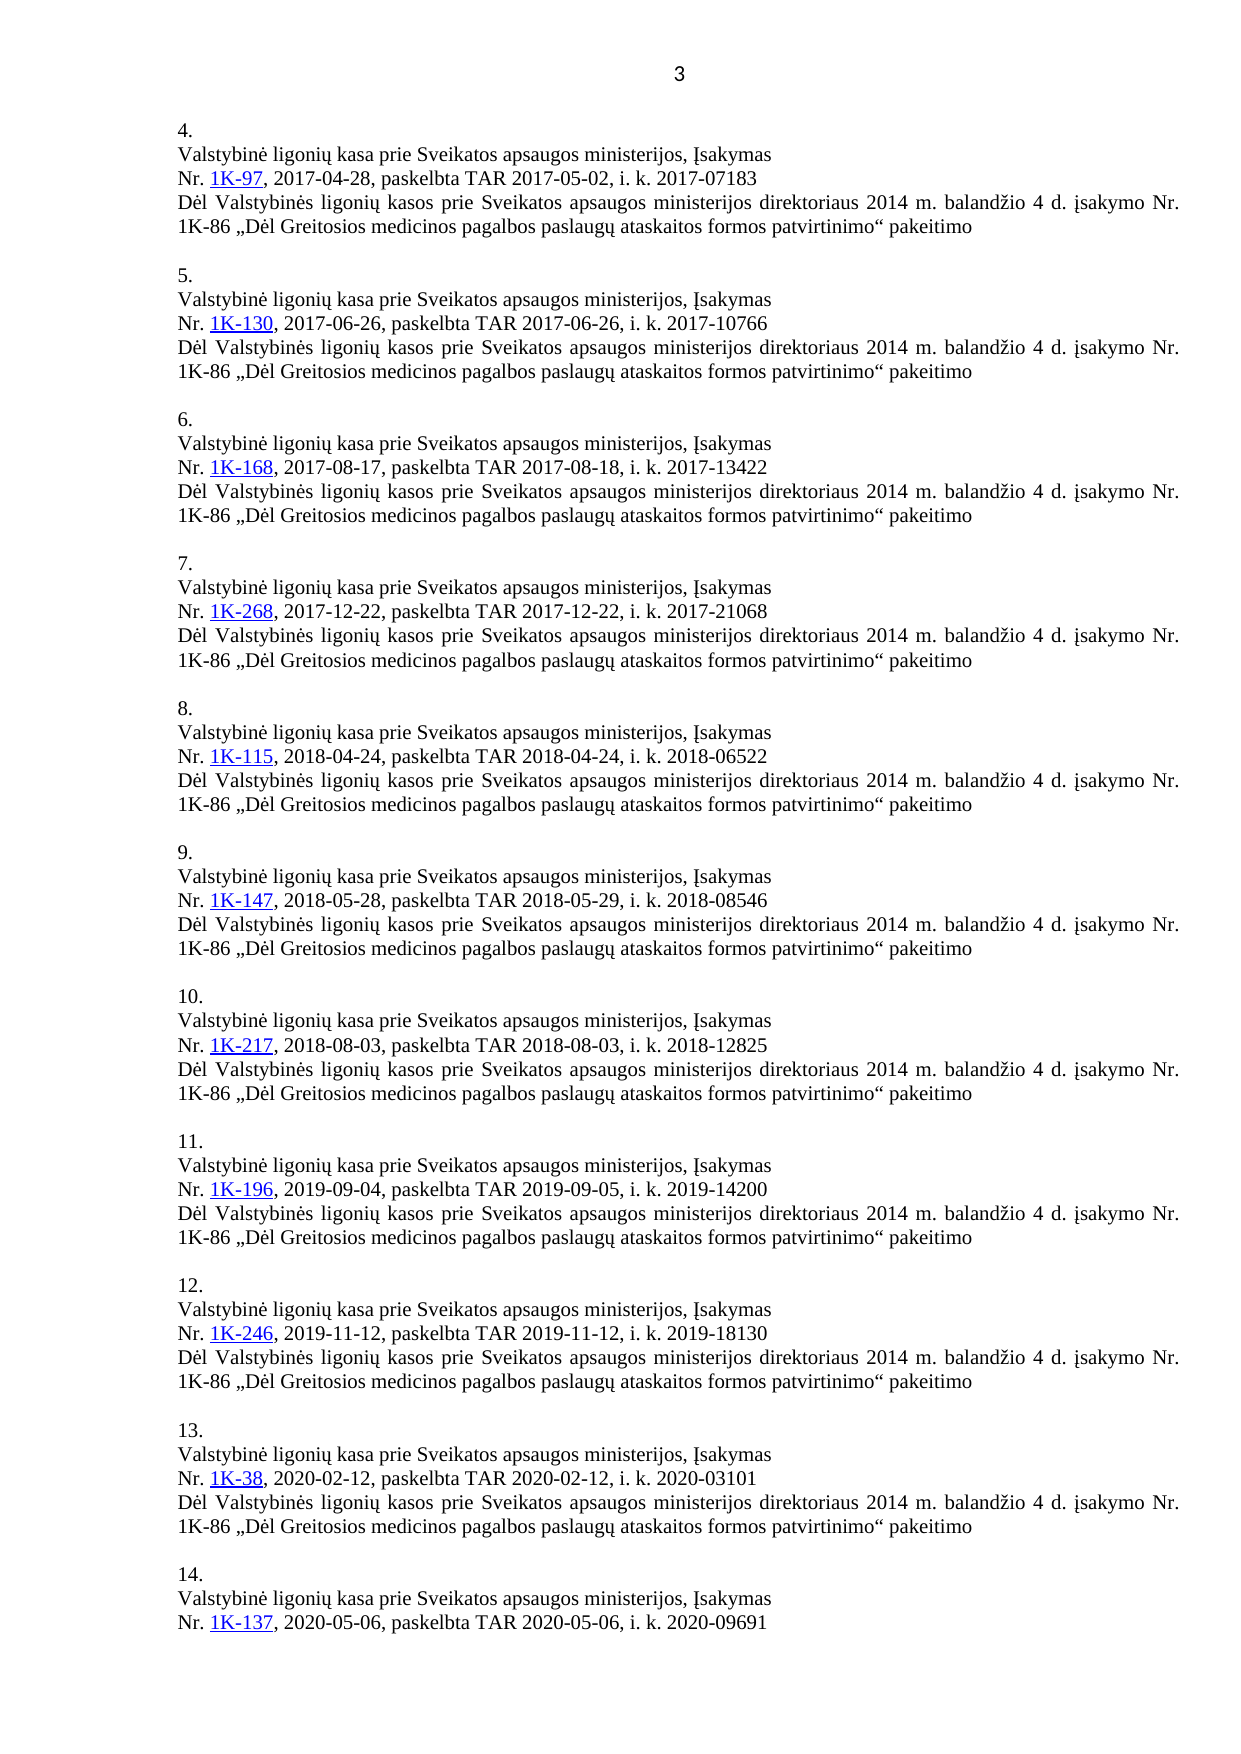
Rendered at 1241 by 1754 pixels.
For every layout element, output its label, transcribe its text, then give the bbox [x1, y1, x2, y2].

text 12. [177, 1273, 1181, 1297]
text Nr. 1K-130, 2017-06-26, paskelbta TAR 2017-06-26, i. k. 2017-10766 [177, 311, 1181, 335]
text 4. [177, 118, 1181, 142]
text Nr. 1K-246, 2019-11-12, paskelbta TAR 2019-11-12, i. k. 2019-18130 [177, 1321, 1181, 1345]
text Nr. 1K-38, 2020-02-12, paskelbta TAR 2020-02-12, i. k. 2020-03101 [177, 1466, 1181, 1490]
text 11. [177, 1129, 1181, 1153]
text Nr. 1K-97, 2017-04-28, paskelbta TAR 2017-05-02, i. k. 2017-07183 [177, 166, 1181, 190]
text Nr. 1K-147, 2018-05-28, paskelbta TAR 2018-05-29, i. k. 2018-08546 [177, 888, 1181, 912]
text 10. [177, 984, 1181, 1008]
text Dėl Valstybinės ligonių kasos prie Sveikatos apsaugos ministerijos direktoriaus 2014 m. balandžio 4 d. įsakymo Nr. 1K-86 „Dėl Greitosios medicinos pagalbos paslaugų ataskaitos formos patvirtinimo“ pakeitimo [177, 1201, 1181, 1249]
text Dėl Valstybinės ligonių kasos prie Sveikatos apsaugos ministerijos direktoriaus 2014 m. balandžio 4 d. įsakymo Nr. 1K-86 „Dėl Greitosios medicinos pagalbos paslaugų ataskaitos formos patvirtinimo“ pakeitimo [177, 479, 1181, 527]
text 6. [177, 407, 1181, 431]
text Dėl Valstybinės ligonių kasos prie Sveikatos apsaugos ministerijos direktoriaus 2014 m. balandžio 4 d. įsakymo Nr. 1K-86 „Dėl Greitosios medicinos pagalbos paslaugų ataskaitos formos patvirtinimo“ pakeitimo [177, 1345, 1181, 1393]
text 8. [177, 696, 1181, 720]
text 13. [177, 1417, 1181, 1442]
text Dėl Valstybinės ligonių kasos prie Sveikatos apsaugos ministerijos direktoriaus 2014 m. balandžio 4 d. įsakymo Nr. 1K-86 „Dėl Greitosios medicinos pagalbos paslaugų ataskaitos formos patvirtinimo“ pakeitimo [177, 912, 1181, 960]
text Dėl Valstybinės ligonių kasos prie Sveikatos apsaugos ministerijos direktoriaus 2014 m. balandžio 4 d. įsakymo Nr. 1K-86 „Dėl Greitosios medicinos pagalbos paslaugų ataskaitos formos patvirtinimo“ pakeitimo [177, 1490, 1181, 1538]
text 14. [177, 1562, 1181, 1586]
text 9. [177, 840, 1181, 864]
text Valstybinė ligonių kasa prie Sveikatos apsaugos ministerijos, Įsakymas [177, 1153, 1181, 1177]
text Dėl Valstybinės ligonių kasos prie Sveikatos apsaugos ministerijos direktoriaus 2014 m. balandžio 4 d. įsakymo Nr. 1K-86 „Dėl Greitosios medicinos pagalbos paslaugų ataskaitos formos patvirtinimo“ pakeitimo [177, 190, 1181, 238]
text Valstybinė ligonių kasa prie Sveikatos apsaugos ministerijos, Įsakymas [177, 142, 1181, 166]
text Valstybinė ligonių kasa prie Sveikatos apsaugos ministerijos, Įsakymas [177, 1008, 1181, 1032]
text Valstybinė ligonių kasa prie Sveikatos apsaugos ministerijos, Įsakymas [177, 431, 1181, 455]
text Nr. 1K-137, 2020-05-06, paskelbta TAR 2020-05-06, i. k. 2020-09691 [177, 1610, 1181, 1634]
text 7. [177, 551, 1181, 575]
text Nr. 1K-217, 2018-08-03, paskelbta TAR 2018-08-03, i. k. 2018-12825 [177, 1032, 1181, 1057]
text Valstybinė ligonių kasa prie Sveikatos apsaugos ministerijos, Įsakymas [177, 1442, 1181, 1466]
text Dėl Valstybinės ligonių kasos prie Sveikatos apsaugos ministerijos direktoriaus 2014 m. balandžio 4 d. įsakymo Nr. 1K-86 „Dėl Greitosios medicinos pagalbos paslaugų ataskaitos formos patvirtinimo“ pakeitimo [177, 768, 1181, 816]
text Nr. 1K-196, 2019-09-04, paskelbta TAR 2019-09-05, i. k. 2019-14200 [177, 1177, 1181, 1201]
text Nr. 1K-268, 2017-12-22, paskelbta TAR 2017-12-22, i. k. 2017-21068 [177, 599, 1181, 623]
text Valstybinė ligonių kasa prie Sveikatos apsaugos ministerijos, Įsakymas [177, 575, 1181, 599]
text Valstybinė ligonių kasa prie Sveikatos apsaugos ministerijos, Įsakymas [177, 864, 1181, 888]
text Nr. 1K-115, 2018-04-24, paskelbta TAR 2018-04-24, i. k. 2018-06522 [177, 744, 1181, 768]
text Nr. 1K-168, 2017-08-17, paskelbta TAR 2017-08-18, i. k. 2017-13422 [177, 455, 1181, 479]
text 5. [177, 262, 1181, 287]
text Valstybinė ligonių kasa prie Sveikatos apsaugos ministerijos, Įsakymas [177, 1586, 1181, 1610]
text Dėl Valstybinės ligonių kasos prie Sveikatos apsaugos ministerijos direktoriaus 2014 m. balandžio 4 d. įsakymo Nr. 1K-86 „Dėl Greitosios medicinos pagalbos paslaugų ataskaitos formos patvirtinimo“ pakeitimo [177, 335, 1181, 383]
text Valstybinė ligonių kasa prie Sveikatos apsaugos ministerijos, Įsakymas [177, 1297, 1181, 1321]
text Dėl Valstybinės ligonių kasos prie Sveikatos apsaugos ministerijos direktoriaus 2014 m. balandžio 4 d. įsakymo Nr. 1K-86 „Dėl Greitosios medicinos pagalbos paslaugų ataskaitos formos patvirtinimo“ pakeitimo [177, 1057, 1181, 1105]
text Valstybinė ligonių kasa prie Sveikatos apsaugos ministerijos, Įsakymas [177, 720, 1181, 744]
text Valstybinė ligonių kasa prie Sveikatos apsaugos ministerijos, Įsakymas [177, 287, 1181, 311]
text Dėl Valstybinės ligonių kasos prie Sveikatos apsaugos ministerijos direktoriaus 2014 m. balandžio 4 d. įsakymo Nr. 1K-86 „Dėl Greitosios medicinos pagalbos paslaugų ataskaitos formos patvirtinimo“ pakeitimo [177, 623, 1181, 672]
